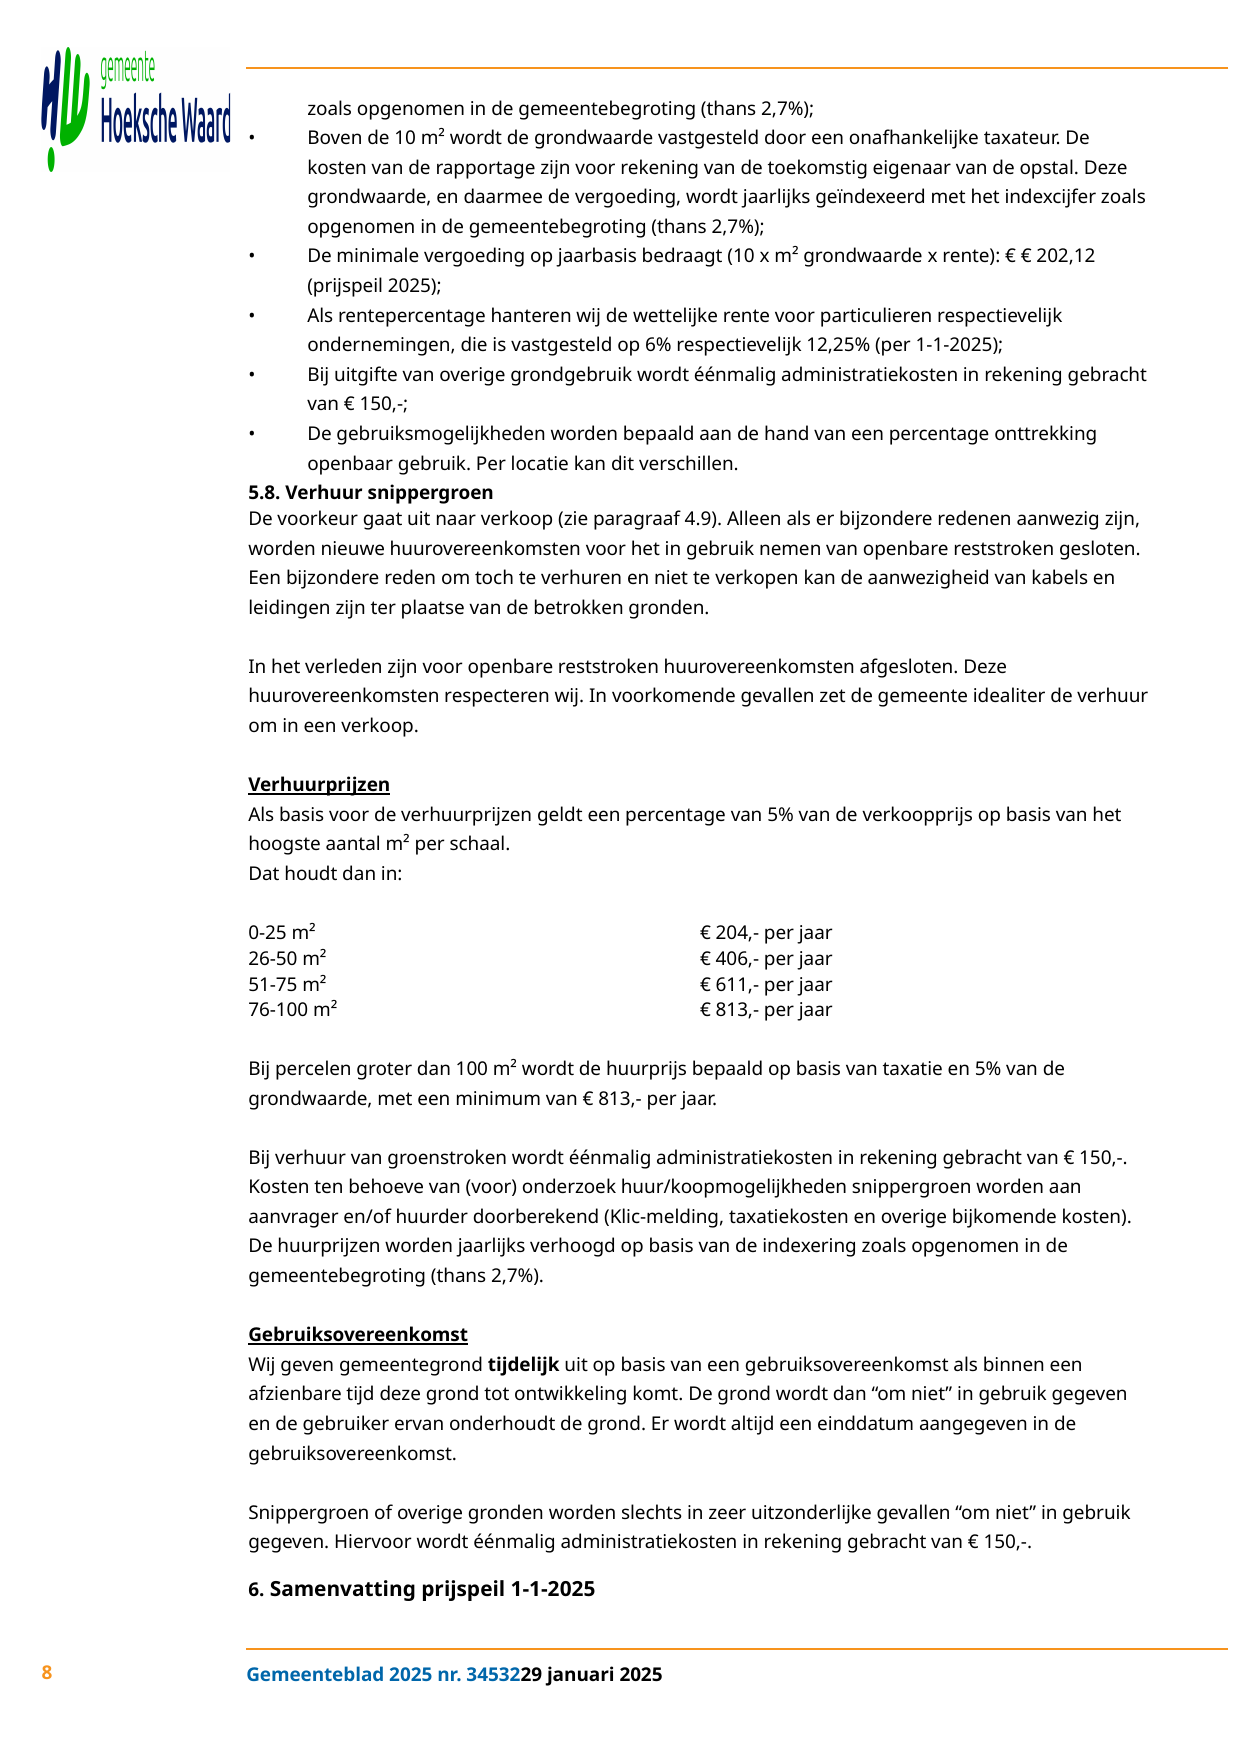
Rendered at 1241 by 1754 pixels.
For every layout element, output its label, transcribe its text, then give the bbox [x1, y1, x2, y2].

text 6. Samenvatting prijspeil 1-1-2025 [248, 1574, 1152, 1602]
table_header € 204,- per jaar [700, 919, 1152, 945]
text Verhuurprijzen [248, 771, 1152, 797]
text 5.8. Verhuur snippergroen [248, 479, 1152, 505]
text De voorkeur gaat uit naar verkoop (zie paragraaf 4.9). Alleen als er bijzondere redenen aanwezig zijn, worden nieuwe huurovereenkomsten voor het in gebruik nemen van openbare reststroken gesloten. Een bijzondere reden om toch te verhuren en niet te verkopen kan de aanwezigheid van kabels en leidingen zijn ter plaatse van de betrokken gronden. [248, 505, 1152, 619]
text Wij geven gemeentegrond tijdelijk uit op basis van een gebruiksovereenkomst als binnen een afzienbare tijd deze grond tot ontwikkeling komt. De grond wordt dan “om niet” in gebruik gegeven en de gebruiker ervan onderhoudt de grond. Er wordt altijd een einddatum aangegeven in de gebruiksovereenkomst. [248, 1351, 1152, 1465]
text Gebruiksovereenkomst [248, 1321, 1152, 1347]
list De gebruiksmogelijkheden worden bepaald aan de hand van een percentage onttrekking openbaar gebruik. Per locatie kan dit verschillen. [248, 420, 1152, 476]
text Bij verhuur van groenstroken wordt éénmalig administratiekosten in rekening gebracht van € 150,-. [248, 1144, 1152, 1169]
list zoals opgenomen in de gemeentebegroting (thans 2,7%); [248, 95, 1152, 121]
table_cell € 813,- per jaar [700, 997, 1152, 1022]
table_cell 26-50 m² [248, 945, 700, 971]
list Boven de 10 m² wordt de grondwaarde vastgesteld door een onafhankelijke taxateur. De kosten van de rapportage zijn voor rekening van de toekomstig eigenaar van de opstal. Deze grondwaarde, en daarmee de vergoeding, wordt jaarlijks geïndexeerd met het indexcijfer zoals opgenomen in de gemeentebegroting (thans 2,7%); [248, 124, 1152, 239]
table_cell € 611,- per jaar [700, 971, 1152, 997]
text Kosten ten behoeve van (voor) onderzoek huur/koopmogelijkheden snippergroen worden aan aanvrager en/of huurder doorberekend (Klic-melding, taxatiekosten en overige bijkomende kosten). [248, 1173, 1152, 1229]
table_cell 76-100 m² [248, 997, 700, 1022]
table_header 0-25 m² [248, 919, 700, 945]
text Bij percelen groter dan 100 m² wordt de huurprijs bepaald op basis van taxatie en 5% van de grondwaarde, met een minimum van € 813,- per jaar. [248, 1055, 1152, 1110]
table_cell 51-75 m² [248, 971, 700, 997]
list Als rentepercentage hanteren wij de wettelijke rente voor particulieren respectievelijk ondernemingen, die is vastgesteld op 6% respectievelijk 12,25% (per 1-1-2025); [248, 302, 1152, 357]
text Als basis voor de verhuurprijzen geldt een percentage van 5% van de verkoopprijs op basis van het hoogste aantal m² per schaal. [248, 801, 1152, 856]
text In het verleden zijn voor openbare reststroken huurovereenkomsten afgesloten. Deze huurovereenkomsten respecteren wij. In voorkomende gevallen zet de gemeente idealiter de verhuur om in een verkoop. [248, 653, 1152, 738]
table_cell € 406,- per jaar [700, 945, 1152, 971]
text De huurprijzen worden jaarlijks verhoogd op basis van de indexering zoals opgenomen in de gemeentebegroting (thans 2,7%). [248, 1233, 1152, 1288]
list Bij uitgifte van overige grondgebruik wordt éénmalig administratiekosten in rekening gebracht van € 150,-; [248, 361, 1152, 416]
text Snippergroen of overige gronden worden slechts in zeer uitzonderlijke gevallen “om niet” in gebruik gegeven. Hiervoor wordt éénmalig administratiekosten in rekening gebracht van € 150,-. [248, 1499, 1152, 1554]
picture [41, 47, 231, 172]
list De minimale vergoeding op jaarbasis bedraagt (10 x m² grondwaarde x rente): € € 202,12 (prijspeil 2025); [248, 243, 1152, 298]
text Dat houdt dan in: [248, 860, 1152, 886]
